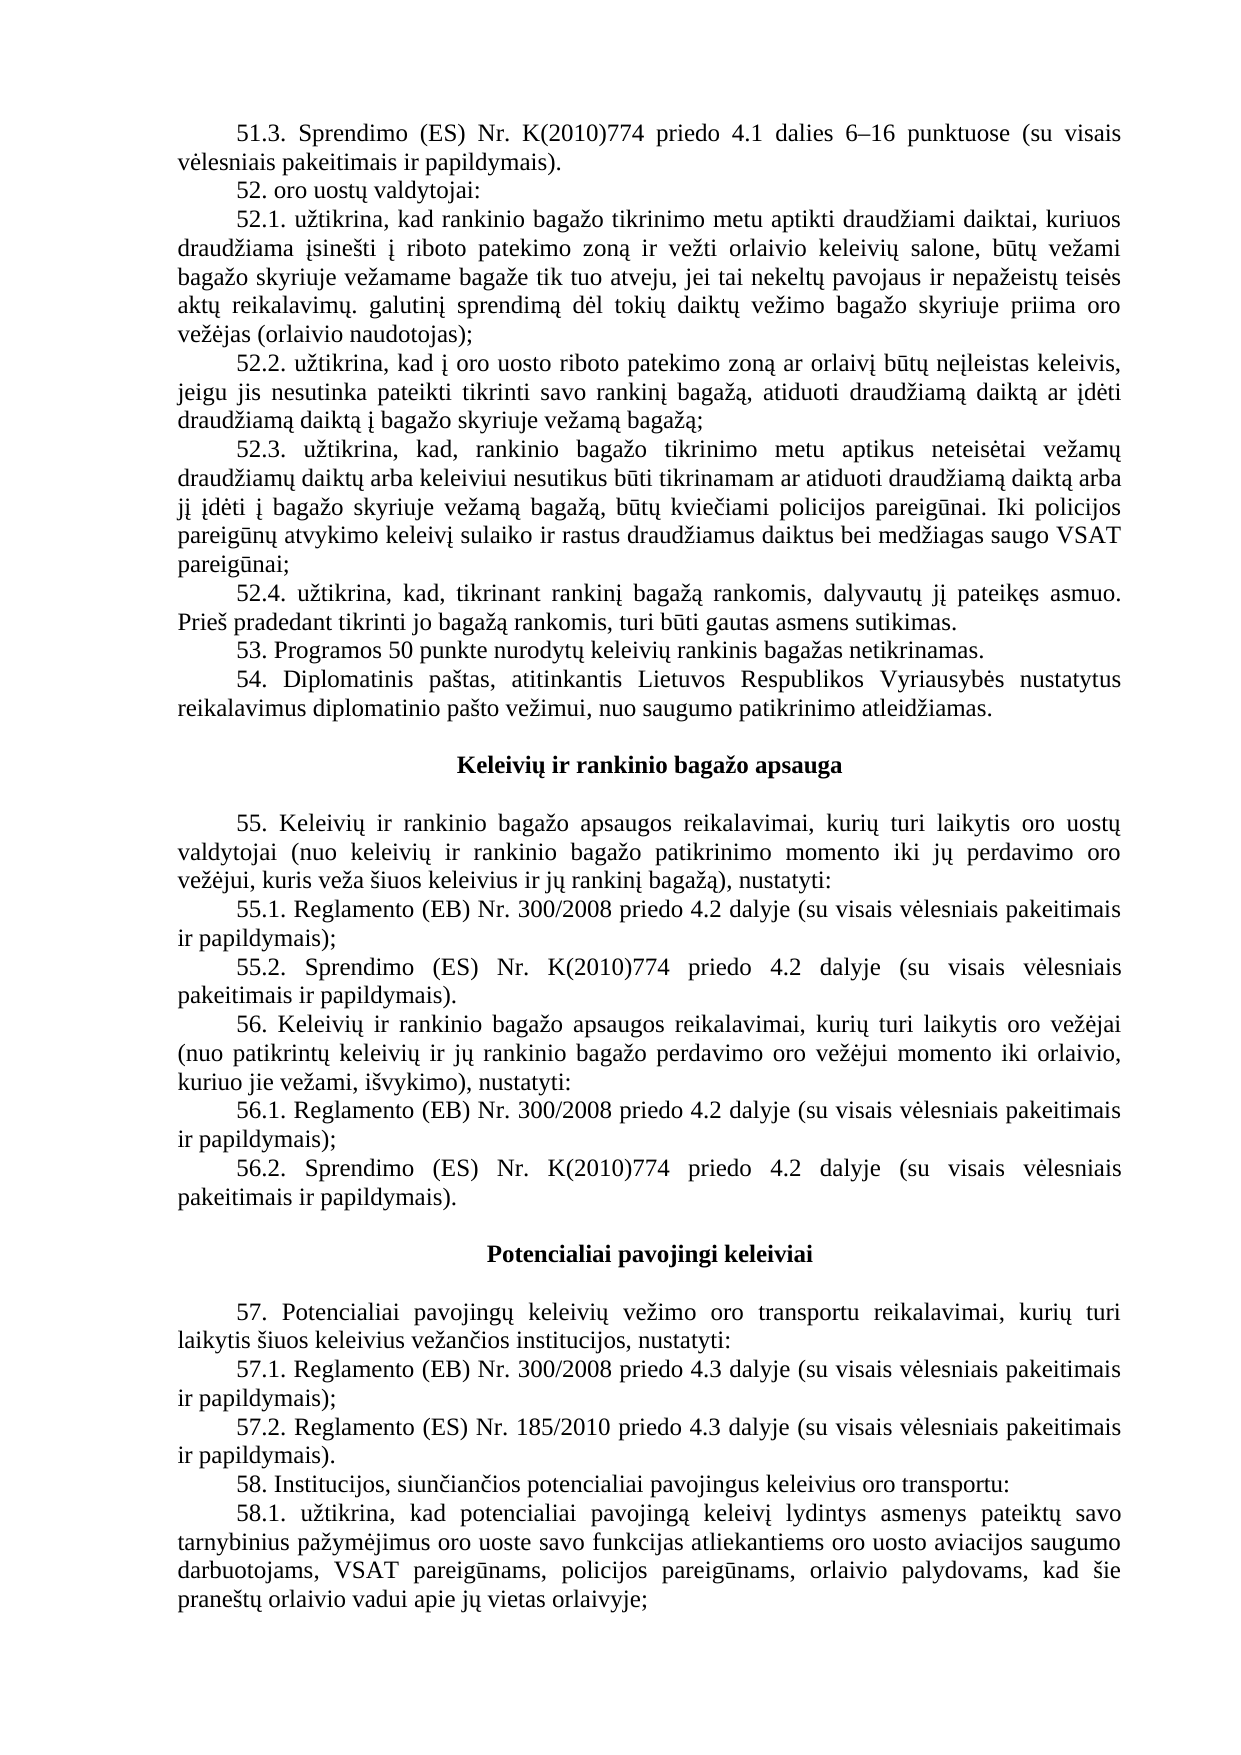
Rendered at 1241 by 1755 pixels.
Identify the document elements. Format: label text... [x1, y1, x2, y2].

text 52. oro uostų valdytojai: [177, 176, 1122, 204]
text 55. Keleivių ir rankinio bagažo apsaugos reikalavimai, kurių turi laikytis oro uostų valdytojai (nuo keleivių ir rankinio bagažo patikrinimo momento iki jų perdavimo oro vežėjui, kuris veža šiuos keleivius ir jų rankinį bagažą), nustatyti: [177, 808, 1122, 894]
text Keleivių ir rankinio bagažo apsauga [177, 751, 1122, 779]
text 52.1. užtikrina, kad rankinio bagažo tikrinimo metu aptikti draudžiami daiktai, kuriuos draudžiama įsinešti į riboto patekimo zoną ir vežti orlaivio keleivių salone, būtų vežami bagažo skyriuje vežamame bagaže tik tuo atveju, jei tai nekeltų pavojaus ir nepažeistų teisės aktų reikalavimų. galutinį sprendimą dėl tokių daiktų vežimo bagažo skyriuje priima oro vežėjas (orlaivio naudotojas); [177, 204, 1122, 348]
text 55.2. Sprendimo (ES) Nr. K(2010)774 priedo 4.2 dalyje (su visais vėlesniais pakeitimais ir papildymais). [177, 952, 1122, 1009]
text 58. Institucijos, siunčiančios potencialiai pavojingus keleivius oro transportu: [177, 1469, 1122, 1498]
text 53. Programos 50 punkte nurodytų keleivių rankinis bagažas netikrinamas. [177, 636, 1122, 664]
text 58.1. užtikrina, kad potencialiai pavojingą keleivį lydintys asmenys pateiktų savo tarnybinius pažymėjimus oro uoste savo funkcijas atliekantiems oro uosto aviacijos saugumo darbuotojams, VSAT pareigūnams, policijos pareigūnams, orlaivio palydovams, kad šie praneštų orlaivio vadui apie jų vietas orlaivyje; [177, 1498, 1122, 1613]
text 56.2. Sprendimo (ES) Nr. K(2010)774 priedo 4.2 dalyje (su visais vėlesniais pakeitimais ir papildymais). [177, 1153, 1122, 1211]
text 55.1. Reglamento (EB) Nr. 300/2008 priedo 4.2 dalyje (su visais vėlesniais pakeitimais ir papildymais); [177, 894, 1122, 952]
text 57.2. Reglamento (ES) Nr. 185/2010 priedo 4.3 dalyje (su visais vėlesniais pakeitimais ir papildymais). [177, 1412, 1122, 1469]
text Potencialiai pavojingi keleiviai [177, 1239, 1122, 1268]
text 51.3. Sprendimo (ES) Nr. K(2010)774 priedo 4.1 dalies 6–16 punktuose (su visais vėlesniais pakeitimais ir papildymais). [177, 118, 1122, 176]
text 52.4. užtikrina, kad, tikrinant rankinį bagažą rankomis, dalyvautų jį pateikęs asmuo. Prieš pradedant tikrinti jo bagažą rankomis, turi būti gautas asmens sutikimas. [177, 578, 1122, 636]
text 52.2. užtikrina, kad į oro uosto riboto patekimo zoną ar orlaivį būtų neįleistas keleivis, jeigu jis nesutinka pateikti tikrinti savo rankinį bagažą, atiduoti draudžiamą daiktą ar įdėti draudžiamą daiktą į bagažo skyriuje vežamą bagažą; [177, 348, 1122, 434]
text 54. Diplomatinis paštas, atitinkantis Lietuvos Respublikos Vyriausybės nustatytus reikalavimus diplomatinio pašto vežimui, nuo saugumo patikrinimo atleidžiamas. [177, 664, 1122, 722]
text 57. Potencialiai pavojingų keleivių vežimo oro transportu reikalavimai, kurių turi laikytis šiuos keleivius vežančios institucijos, nustatyti: [177, 1297, 1122, 1354]
text 56.1. Reglamento (EB) Nr. 300/2008 priedo 4.2 dalyje (su visais vėlesniais pakeitimais ir papildymais); [177, 1096, 1122, 1153]
text 56. Keleivių ir rankinio bagažo apsaugos reikalavimai, kurių turi laikytis oro vežėjai (nuo patikrintų keleivių ir jų rankinio bagažo perdavimo oro vežėjui momento iki orlaivio, kuriuo jie vežami, išvykimo), nustatyti: [177, 1009, 1122, 1096]
text 52.3. užtikrina, kad, rankinio bagažo tikrinimo metu aptikus neteisėtai vežamų draudžiamų daiktų arba keleiviui nesutikus būti tikrinamam ar atiduoti draudžiamą daiktą arba jį įdėti į bagažo skyriuje vežamą bagažą, būtų kviečiami policijos pareigūnai. Iki policijos pareigūnų atvykimo keleivį sulaiko ir rastus draudžiamus daiktus bei medžiagas saugo VSAT pareigūnai; [177, 434, 1122, 578]
text 57.1. Reglamento (EB) Nr. 300/2008 priedo 4.3 dalyje (su visais vėlesniais pakeitimais ir papildymais); [177, 1354, 1122, 1412]
